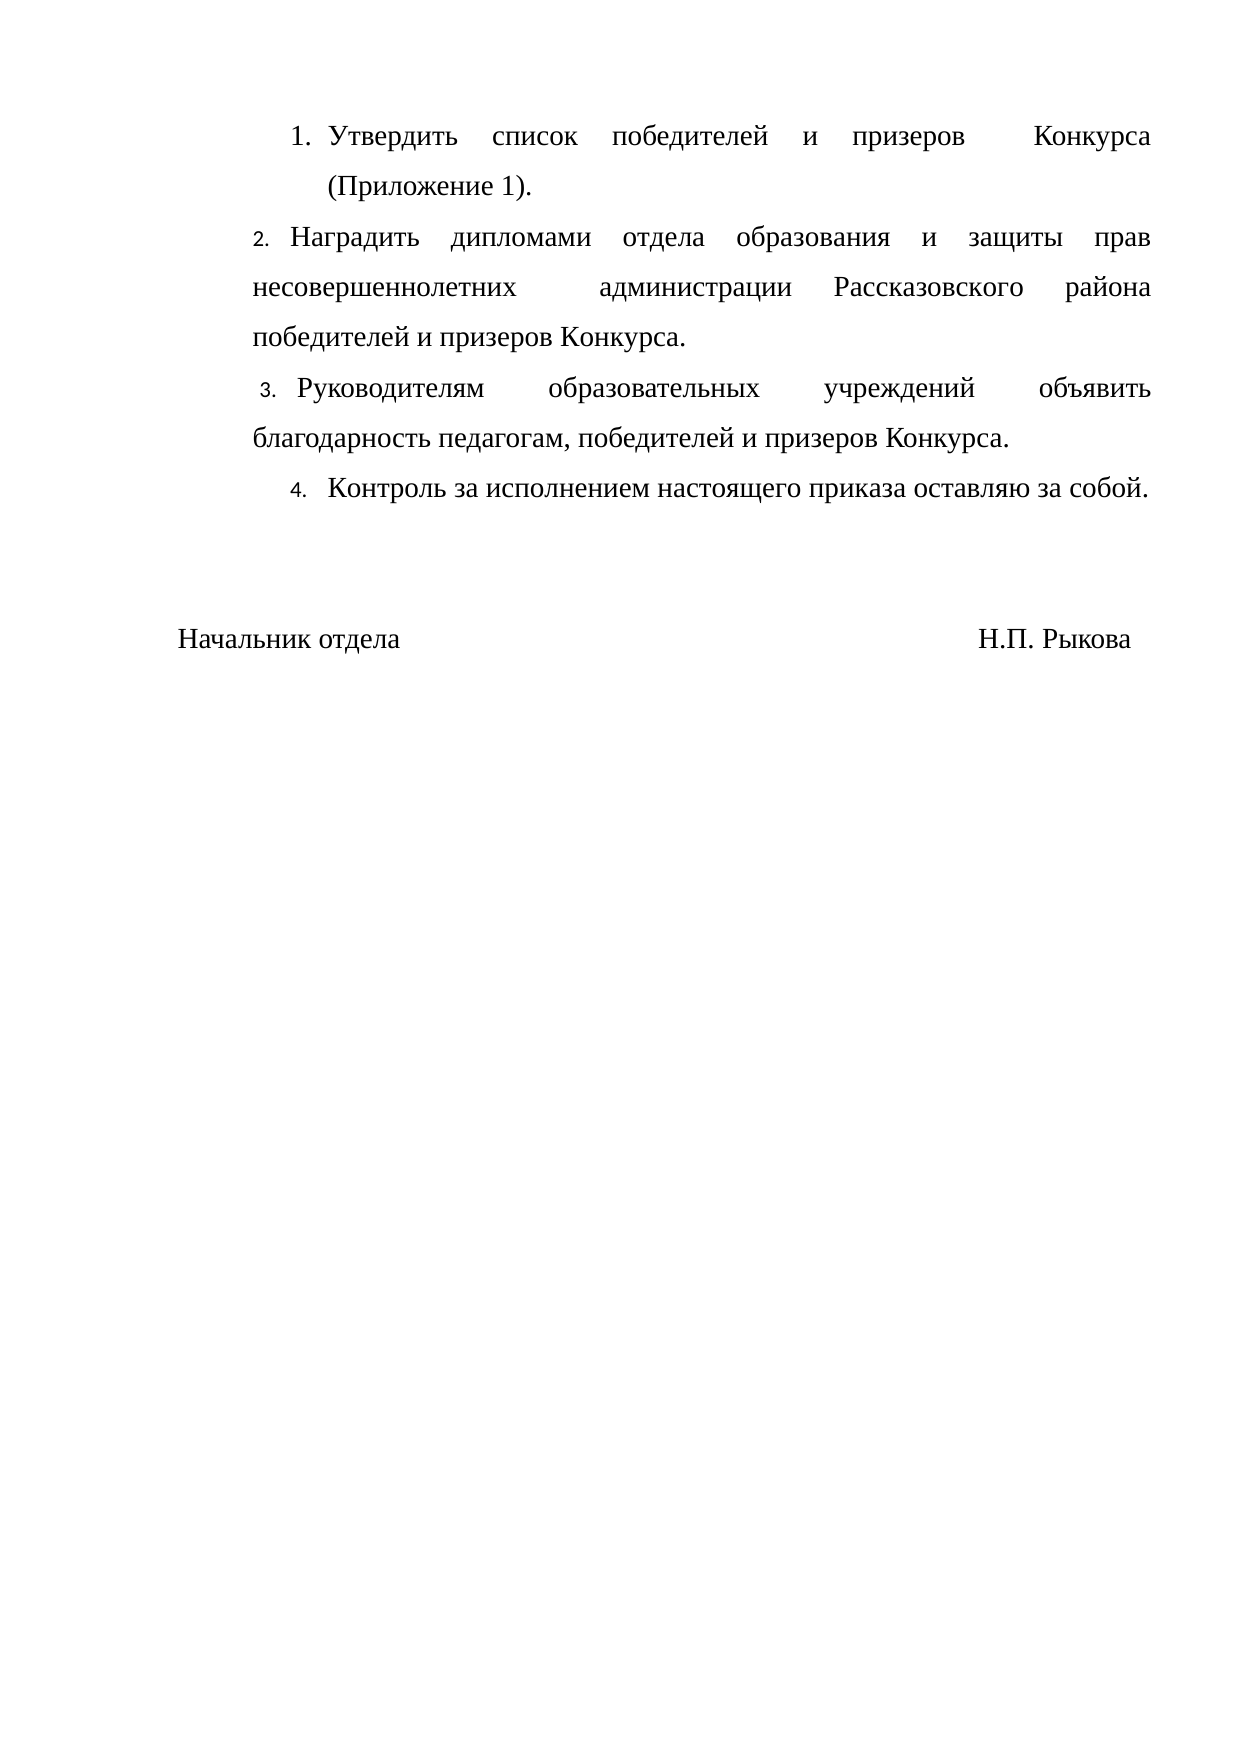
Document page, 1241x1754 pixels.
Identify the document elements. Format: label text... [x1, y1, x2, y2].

list Наградить дипломами отдела образования и защиты прав несовершеннолетних администрации Рассказовского района победителей и призеров Конкурса. [215, 219, 1152, 353]
text Начальник отдела Н.П. Рыкова [177, 621, 1152, 655]
list Утвердить список победителей и призеров Конкурса (Приложение 1). [290, 118, 1152, 202]
list Руководителям образовательных учреждений объявить благодарность педагогам, победителей и призеров Конкурса. [215, 370, 1152, 453]
list Контроль за исполнением настоящего приказа оставляю за собой. [290, 470, 1152, 504]
